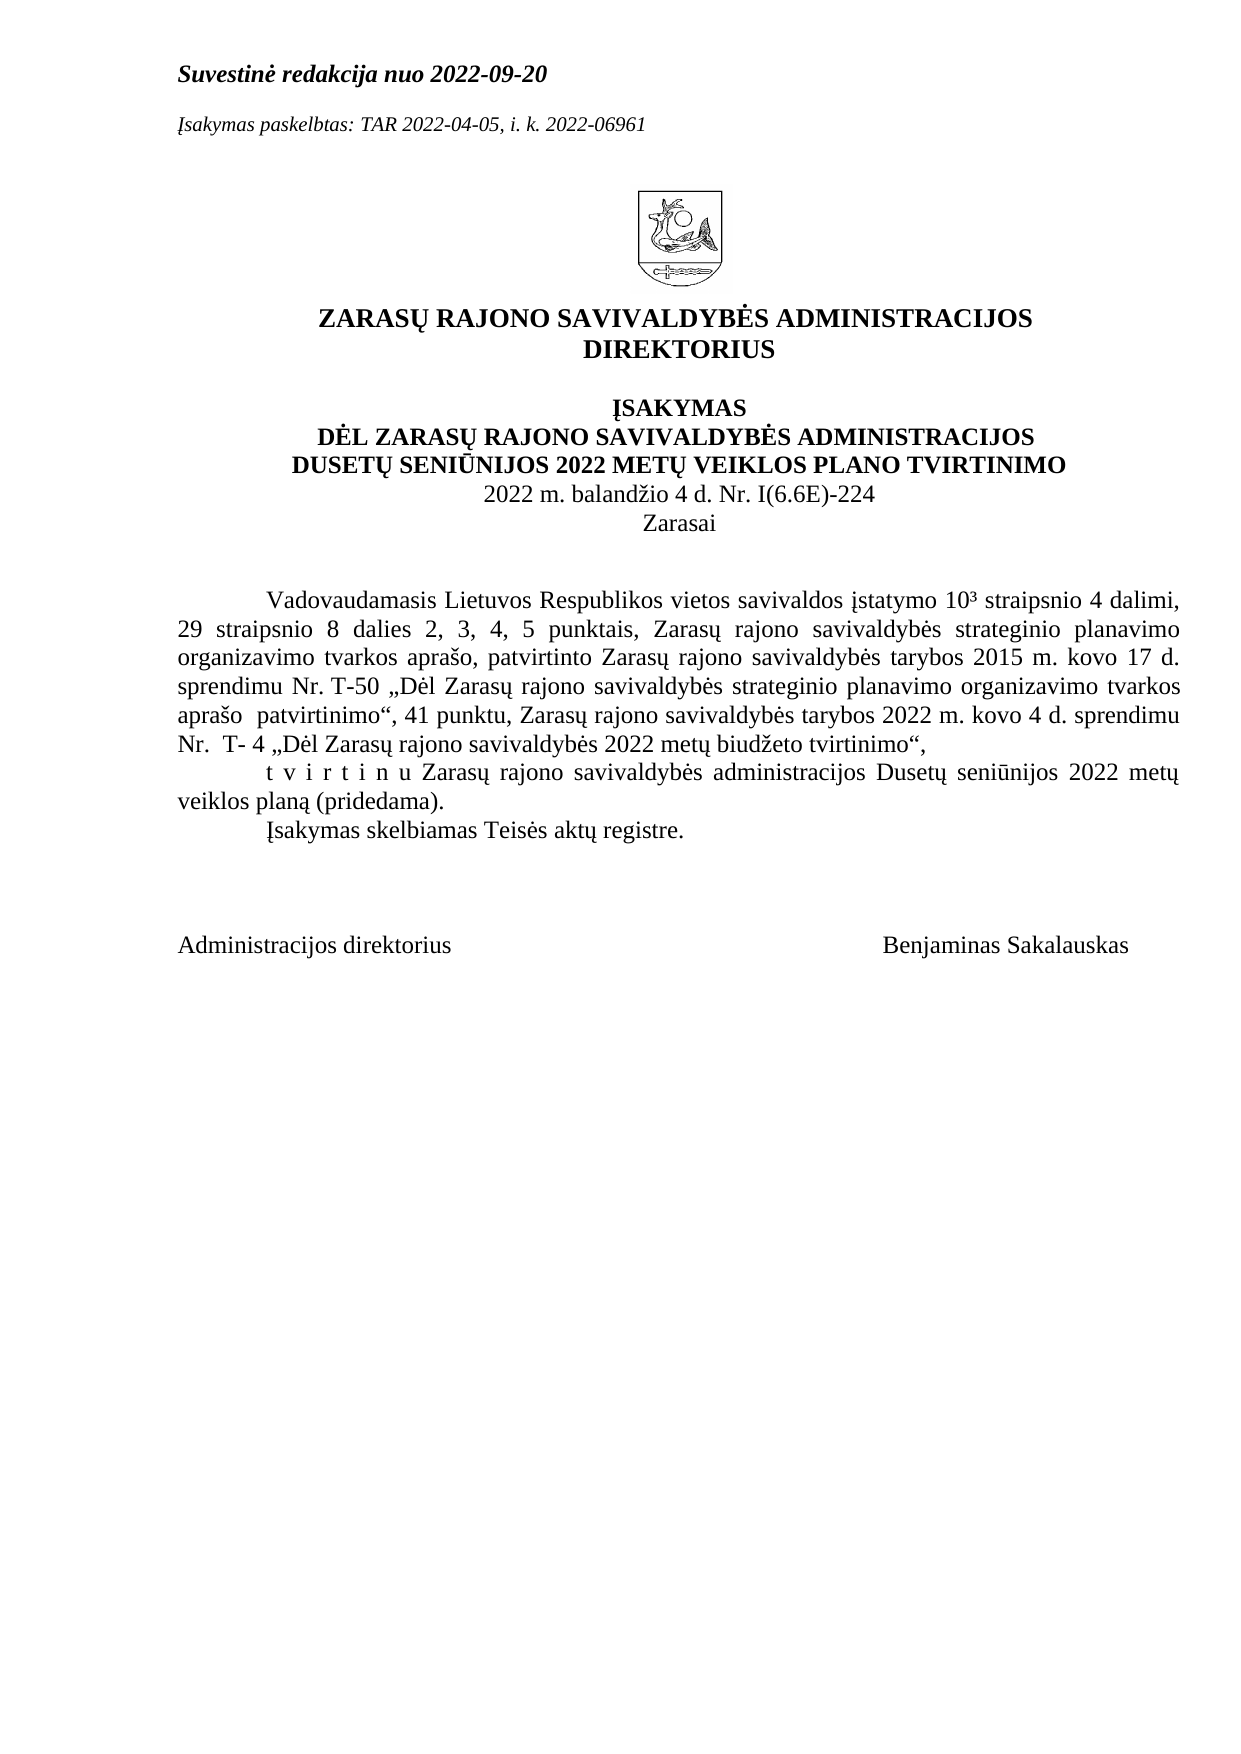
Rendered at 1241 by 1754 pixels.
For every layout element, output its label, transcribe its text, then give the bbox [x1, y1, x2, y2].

text Vadovaudamasis Lietuvos Respublikos vietos savivaldos įstatymo 10³ straipsnio 4 dalimi, 29 straipsnio 8 dalies 2, 3, 4, 5 punktais, Zarasų rajono savivaldybės strateginio planavimo organizavimo tvarkos aprašo, patvirtinto Zarasų rajono savivaldybės tarybos 2015 m. kovo 17 d. sprendimu Nr. T‑50 „Dėl Zarasų rajono savivaldybės strateginio planavimo organizavimo tvarkos aprašo patvirtinimo“, 41 punktu, Zarasų rajono savivaldybės tarybos 2022 m. kovo 4 d. sprendimu Nr. T- 4 „Dėl Zarasų rajono savivaldybės 2022 metų biudžeto tvirtinimo“, [177, 585, 1181, 757]
text DUSETŲ SENIŪNIJOS 2022 METŲ VEIKLOS PLANO TVIRTINIMO [177, 451, 1181, 479]
text 2022 m. balandžio 4 d. Nr. I(6.6E)-224 [177, 479, 1181, 508]
text t v i r t i n u Zarasų rajono savivaldybės administracijos Dusetų seniūnijos 2022 metų veiklos planą (pridedama). [177, 757, 1181, 815]
text Įsakymas skelbiamas Teisės aktų registre. [177, 815, 1181, 844]
text DIREKTORIUS [177, 333, 1181, 364]
text DĖL ZARASŲ RAJONO SAVIVALDYBĖS ADMINISTRACIJOS [177, 422, 1181, 451]
text Įsakymas paskelbtas: TAR 2022-04-05, i. k. 2022-06961 [177, 112, 1181, 136]
text ĮSAKYMAS [177, 393, 1181, 422]
text Administracijos direktorius Benjaminas Sakalauskas [177, 930, 1181, 959]
text Zarasai [177, 508, 1181, 537]
text Suvestinė redakcija nuo 2022-09-20 [177, 59, 1181, 88]
subtitle ZARASŲ RAJONO SAVIVALDYBĖs ADMINISTRACIJOS [177, 302, 1181, 333]
